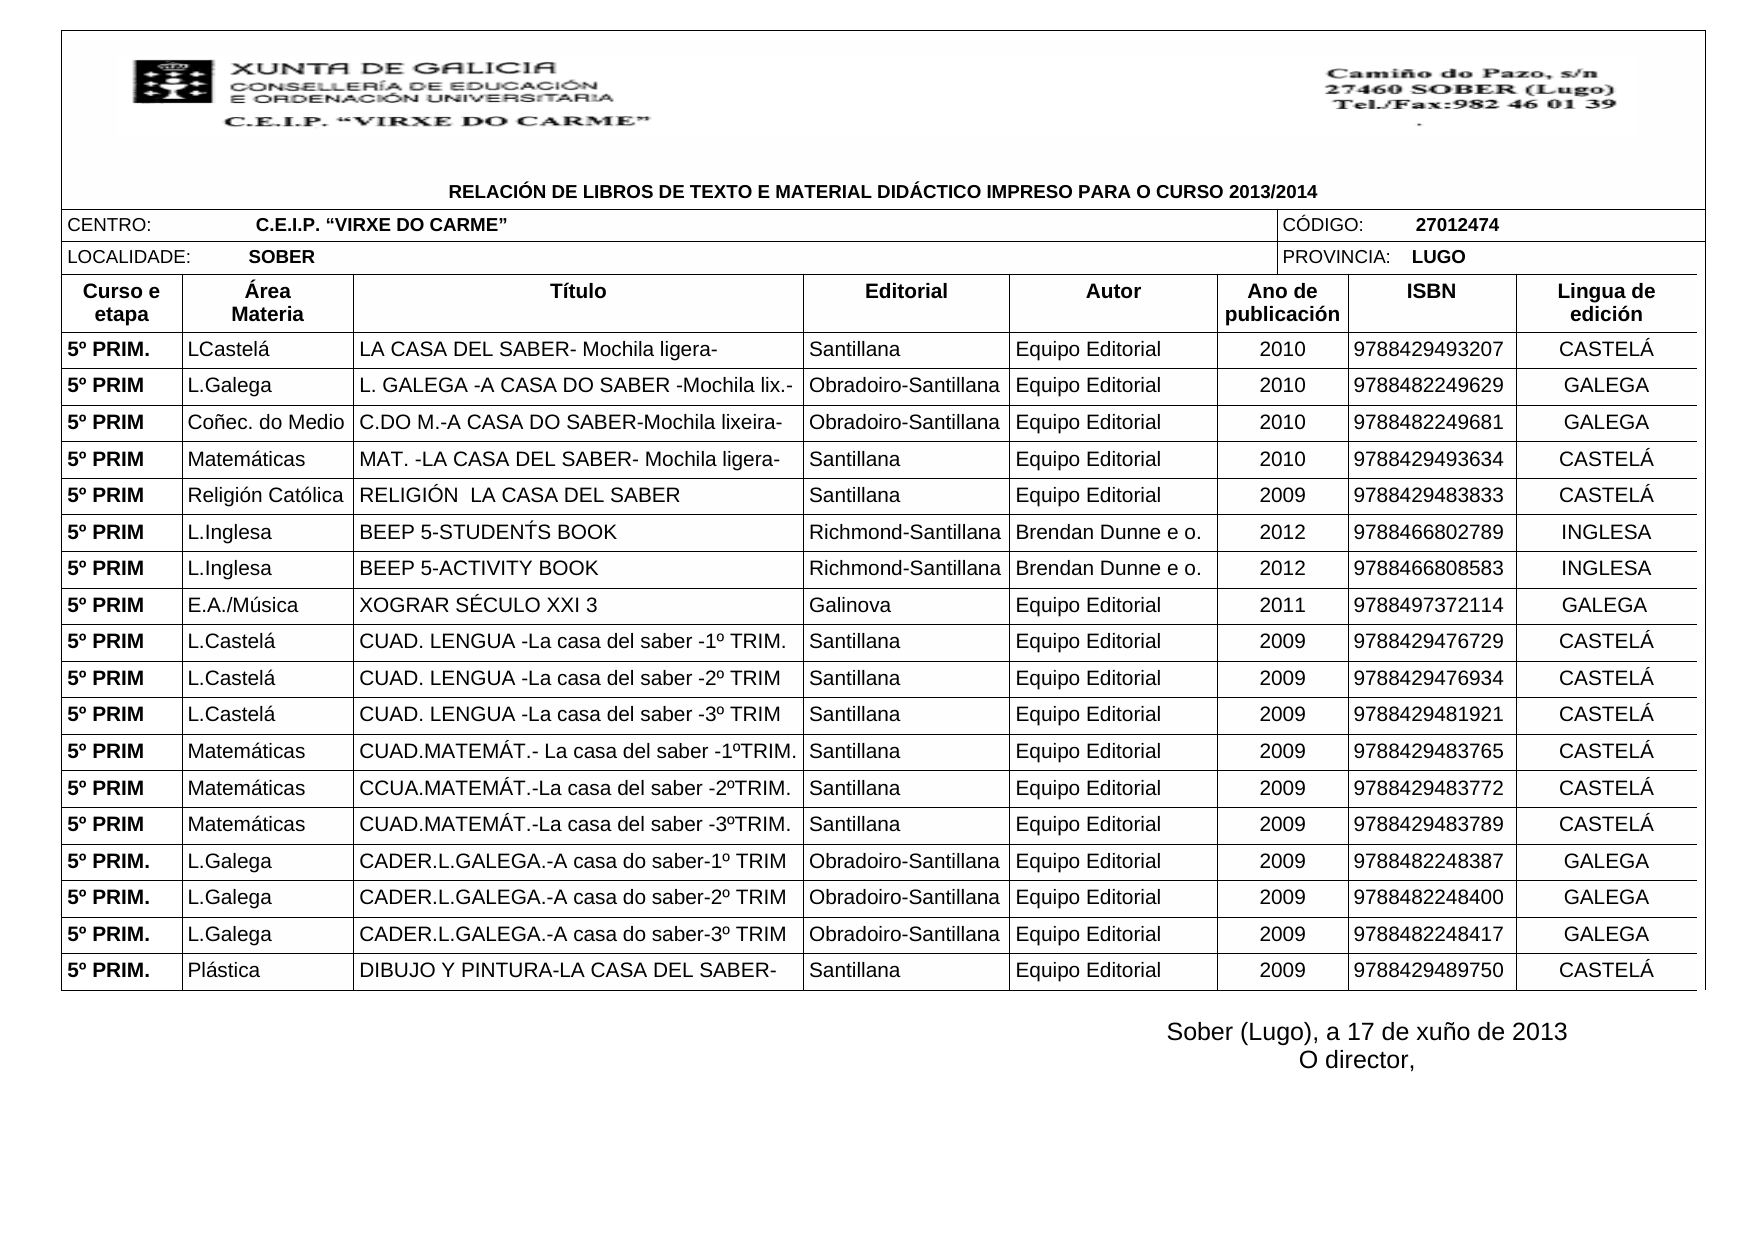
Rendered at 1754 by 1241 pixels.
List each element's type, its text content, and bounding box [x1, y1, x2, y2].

table_cell ISBN [1349, 275, 1516, 332]
table_cell Equipo Editorial [1010, 369, 1217, 405]
table_cell L.Inglesa [183, 552, 353, 587]
table_cell Obradoiro-Santillana [804, 369, 1009, 405]
table_cell CASTELÁ [1517, 625, 1697, 661]
table_cell 9788429493207 [1349, 333, 1516, 368]
table_cell L.Galega [183, 918, 353, 953]
table_cell 2012 [1218, 552, 1348, 587]
table_cell INGLESA [1517, 552, 1697, 587]
text O director, [61, 1045, 1721, 1073]
table_cell 2009 [1218, 845, 1348, 880]
table_cell CASTELÁ [1517, 954, 1697, 990]
table_cell CASTELÁ [1517, 333, 1697, 368]
table_cell Equipo Editorial [1010, 406, 1217, 441]
table_cell Matemáticas [183, 442, 353, 478]
table_cell [1697, 661, 1705, 697]
table_cell [1697, 478, 1705, 514]
table_cell E.A./Música [183, 589, 353, 624]
table_cell 5º PRIM [62, 625, 182, 661]
table_cell [1697, 368, 1705, 405]
table_cell Área Materia [183, 275, 353, 332]
table_cell 5º PRIM [62, 771, 182, 807]
table_cell CENTRO: C.E.I.P. “VIRXE DO CARME” [62, 210, 1277, 241]
text Sober (Lugo), a 17 de xuño de 2013 [61, 1017, 1721, 1045]
table_cell Richmond-Santillana [804, 552, 1009, 587]
table_cell CASTELÁ [1517, 662, 1697, 697]
table_cell CADER.L.GALEGA.-A casa do saber-3º TRIM [354, 918, 803, 953]
table_cell [1697, 880, 1705, 917]
table_cell 2009 [1218, 479, 1348, 514]
table_cell 5º PRIM [62, 698, 182, 734]
table_cell Equipo Editorial [1010, 479, 1217, 514]
table_cell 2009 [1218, 808, 1348, 843]
table_cell [1697, 807, 1705, 843]
table_cell Equipo Editorial [1010, 918, 1217, 953]
table_cell CASTELÁ [1517, 771, 1697, 807]
table_cell Equipo Editorial [1010, 735, 1217, 770]
table_cell XOGRAR SÉCULO XXI 3 [354, 589, 803, 624]
table_cell 5º PRIM [62, 369, 182, 405]
table_cell [1697, 588, 1705, 624]
table_cell Obradoiro-Santillana [804, 406, 1009, 441]
table_cell 2009 [1218, 735, 1348, 770]
table_cell Santillana [804, 954, 1009, 990]
table_cell 5º PRIM. [62, 845, 182, 880]
table_cell [1697, 734, 1705, 770]
table_cell GALEGA [1517, 918, 1697, 953]
table_cell Brendan Dunne e o. [1010, 515, 1217, 551]
table_cell Obradoiro-Santillana [804, 918, 1009, 953]
table_cell Equipo Editorial [1010, 442, 1217, 478]
table_cell Santillana [804, 442, 1009, 478]
table_cell Ano de publicación [1218, 275, 1348, 332]
table_cell 2009 [1218, 954, 1348, 990]
table_cell Editorial [804, 275, 1009, 332]
table_cell Curso e etapa [62, 275, 182, 332]
table_header RELACIÓN DE LIBROS DE TEXTO E MATERIAL DIDÁCTICO IMPRESO PARA O CURSO 2013/2014 [62, 31, 1705, 208]
table_cell INGLESA [1517, 515, 1697, 551]
table_cell L.Galega [183, 369, 353, 405]
table_cell GALEGA [1517, 589, 1697, 624]
table_cell GALEGA [1517, 406, 1697, 441]
table_cell 9788429483765 [1349, 735, 1516, 770]
table_cell CUAD. LENGUA -La casa del saber -2º TRIM [354, 662, 803, 697]
table_cell Santillana [804, 662, 1009, 697]
table_cell Galinova [804, 589, 1009, 624]
table_cell 5º PRIM [62, 406, 182, 441]
table_cell L.Galega [183, 845, 353, 880]
table_cell C.DO M.-A CASA DO SABER-Mochila lixeira- [354, 406, 803, 441]
table_cell GALEGA [1517, 369, 1697, 405]
table_cell [1697, 332, 1705, 368]
table_cell [1697, 697, 1705, 734]
table_cell 5º PRIM [62, 735, 182, 770]
table_cell 9788429493634 [1349, 442, 1516, 478]
table_cell L.Galega [183, 881, 353, 917]
table_cell CASTELÁ [1517, 479, 1697, 514]
table_cell Religión Católica [183, 479, 353, 514]
table_cell 9788482249681 [1349, 406, 1516, 441]
table_cell Lingua de edición [1517, 275, 1697, 332]
table_cell 9788429476729 [1349, 625, 1516, 661]
table_cell 9788466802789 [1349, 515, 1516, 551]
table_cell CADER.L.GALEGA.-A casa do saber-2º TRIM [354, 881, 803, 917]
table_cell LCastelá [183, 333, 353, 368]
table_cell Santillana [804, 735, 1009, 770]
table_cell 2009 [1218, 625, 1348, 661]
table_cell Matemáticas [183, 808, 353, 843]
table_cell BEEP 5-ACTIVITY BOOK [354, 552, 803, 587]
table_cell 2012 [1218, 515, 1348, 551]
table_cell CÓDIGO: 27012474 [1278, 210, 1705, 241]
table_cell 2010 [1218, 369, 1348, 405]
table_cell 9788429483789 [1349, 808, 1516, 843]
table_cell BEEP 5-STUDENT́S BOOK [354, 515, 803, 551]
table_cell CUAD.MATEMÁT.- La casa del saber -1ºTRIM. [354, 735, 803, 770]
table_cell Título [354, 275, 803, 332]
table_cell Autor [1010, 275, 1217, 332]
table_cell CCUA.MATEMÁT.-La casa del saber -2ºTRIM. [354, 771, 803, 807]
table_cell Santillana [804, 333, 1009, 368]
table_cell 9788429483772 [1349, 771, 1516, 807]
table_cell DIBUJO Y PINTURA-LA CASA DEL SABER- [354, 954, 803, 990]
table_cell 5º PRIM [62, 442, 182, 478]
table_cell CASTELÁ [1517, 698, 1697, 734]
table_cell Equipo Editorial [1010, 662, 1217, 697]
table_cell Santillana [804, 479, 1009, 514]
table_cell [1697, 274, 1705, 332]
table_cell Santillana [804, 771, 1009, 807]
table_cell Equipo Editorial [1010, 589, 1217, 624]
table_cell Equipo Editorial [1010, 333, 1217, 368]
table_cell Santillana [804, 698, 1009, 734]
table_cell 2010 [1218, 442, 1348, 478]
table_cell 9788482248400 [1349, 881, 1516, 917]
table_cell LOCALIDADE: SOBER [62, 242, 1277, 273]
table_cell [1697, 514, 1705, 551]
table_cell Equipo Editorial [1010, 808, 1217, 843]
table_cell [1697, 624, 1705, 661]
table_cell 5º PRIM. [62, 333, 182, 368]
table_cell CUAD.MATEMÁT.-La casa del saber -3ºTRIM. [354, 808, 803, 843]
table_cell 9788429489750 [1349, 954, 1516, 990]
table_cell [1697, 844, 1705, 880]
table_cell Plástica [183, 954, 353, 990]
table_cell Brendan Dunne e o. [1010, 552, 1217, 587]
table_cell 9788482248417 [1349, 918, 1516, 953]
table_cell Obradoiro-Santillana [804, 881, 1009, 917]
table_cell Equipo Editorial [1010, 881, 1217, 917]
table_cell 5º PRIM. [62, 918, 182, 953]
table_cell CUAD. LENGUA -La casa del saber -3º TRIM [354, 698, 803, 734]
table_cell 9788482249629 [1349, 369, 1516, 405]
table_cell 2010 [1218, 406, 1348, 441]
table_cell L.Castelá [183, 662, 353, 697]
table_cell 9788466808583 [1349, 552, 1516, 587]
table_cell 5º PRIM. [62, 954, 182, 990]
table_cell Santillana [804, 625, 1009, 661]
table_cell Equipo Editorial [1010, 954, 1217, 990]
table_cell CADER.L.GALEGA.-A casa do saber-1º TRIM [354, 845, 803, 880]
table_cell 5º PRIM. [62, 881, 182, 917]
table_cell 5º PRIM [62, 662, 182, 697]
table_cell 9788429483833 [1349, 479, 1516, 514]
table_cell Richmond-Santillana [804, 515, 1009, 551]
table_cell GALEGA [1517, 845, 1697, 880]
table_cell GALEGA [1517, 881, 1697, 917]
table_cell 2011 [1218, 589, 1348, 624]
table_cell 5º PRIM [62, 808, 182, 843]
table_cell Matemáticas [183, 735, 353, 770]
table_cell Equipo Editorial [1010, 771, 1217, 807]
table_cell Obradoiro-Santillana [804, 845, 1009, 880]
table_cell 2009 [1218, 771, 1348, 807]
table_cell Coñec. do Medio [183, 406, 353, 441]
table_cell L.Castelá [183, 698, 353, 734]
table_cell Equipo Editorial [1010, 845, 1217, 880]
table_cell L.Castelá [183, 625, 353, 661]
table_cell [1697, 917, 1705, 953]
table_cell L.Inglesa [183, 515, 353, 551]
table_cell 5º PRIM [62, 479, 182, 514]
table_cell CASTELÁ [1517, 442, 1697, 478]
table_cell 9788482248387 [1349, 845, 1516, 880]
table_cell RELIGIÓN LA CASA DEL SABER [354, 479, 803, 514]
table_cell [1697, 441, 1705, 478]
table_cell 5º PRIM [62, 589, 182, 624]
table_cell 2009 [1218, 881, 1348, 917]
table_cell PROVINCIA: LUGO [1278, 242, 1705, 273]
table_cell Matemáticas [183, 771, 353, 807]
table_cell [1697, 770, 1705, 807]
table_cell 5º PRIM [62, 552, 182, 587]
table_cell Equipo Editorial [1010, 625, 1217, 661]
table_cell [1697, 953, 1705, 990]
table_cell Santillana [804, 808, 1009, 843]
table_cell [1697, 551, 1705, 587]
table_cell 2009 [1218, 918, 1348, 953]
table_cell 2010 [1218, 333, 1348, 368]
table_cell CASTELÁ [1517, 808, 1697, 843]
table_cell L. GALEGA -A CASA DO SABER -Mochila lix.- [354, 369, 803, 405]
table_cell 9788497372114 [1349, 589, 1516, 624]
table_cell MAT. -LA CASA DEL SABER- Mochila ligera- [354, 442, 803, 478]
table_cell [1697, 405, 1705, 441]
table_cell 9788429476934 [1349, 662, 1516, 697]
table_cell Equipo Editorial [1010, 698, 1217, 734]
table_cell CUAD. LENGUA -La casa del saber -1º TRIM. [354, 625, 803, 661]
table_cell 2009 [1218, 662, 1348, 697]
table_cell 9788429481921 [1349, 698, 1516, 734]
table_cell LA CASA DEL SABER- Mochila ligera- [354, 333, 803, 368]
table_cell CASTELÁ [1517, 735, 1697, 770]
table_cell 5º PRIM [62, 515, 182, 551]
table_cell 2009 [1218, 698, 1348, 734]
